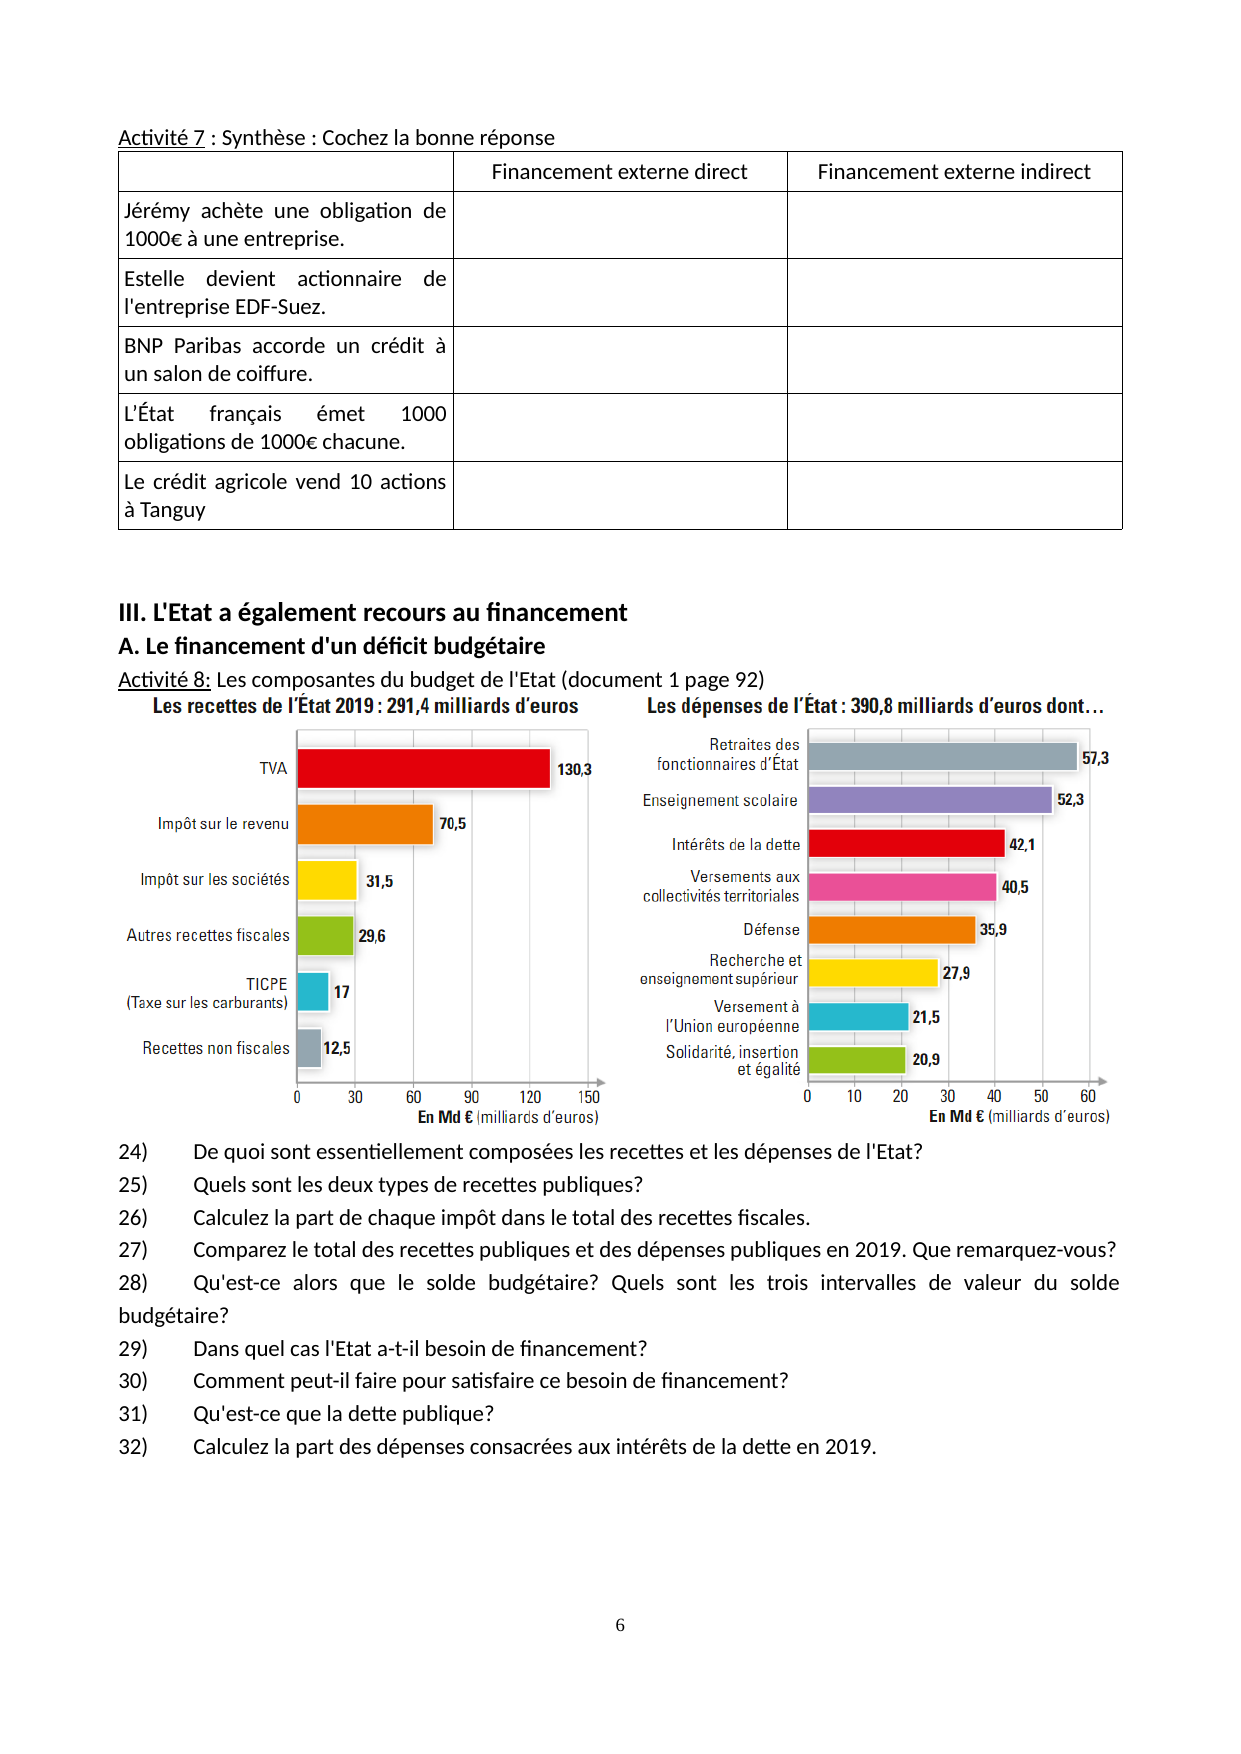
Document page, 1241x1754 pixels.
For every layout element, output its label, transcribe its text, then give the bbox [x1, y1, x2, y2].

text Activité 8: Les composantes du budget de l'Etat (document 1 page 92) [118, 661, 1122, 693]
list Qu'est-ce que la dette publique? [118, 1395, 1122, 1427]
table_cell [788, 462, 1122, 528]
table_cell [788, 394, 1122, 461]
table_cell [788, 192, 1122, 258]
table_cell [788, 259, 1122, 326]
list Dans quel cas l'Etat a-t-il besoin de financement? [118, 1329, 1122, 1362]
list Comment peut-il faire pour satisfaire ce besoin de financement? [118, 1362, 1122, 1395]
list Qu'est-ce alors que le solde budgétaire? Quels sont les trois intervalles de valeur du solde budgétaire? [118, 1263, 1122, 1329]
table_cell [454, 462, 787, 528]
table_cell Jérémy achète une obligation de 1000€ à une entreprise. [119, 192, 453, 258]
list Comparez le total des recettes publiques et des dépenses publiques en 2019. Que remarquez-vous? [118, 1231, 1122, 1263]
table_cell L’État français émet 1000 obligations de 1000€ chacune. [119, 394, 453, 461]
table_header Financement externe direct [454, 152, 787, 191]
table_header [119, 152, 453, 191]
table_cell Le crédit agricole vend 10 actions à Tanguy [119, 462, 453, 528]
list Calculez la part de chaque impôt dans le total des recettes fiscales. [118, 1198, 1122, 1231]
list Quels sont les deux types de recettes publiques? [118, 1165, 1122, 1198]
text A. Le financement d'un déficit budgétaire [118, 628, 1122, 661]
table_cell [454, 327, 787, 393]
table_cell Estelle devient actionnaire de l'entreprise EDF-Suez. [119, 259, 453, 326]
table_cell BNP Paribas accorde un crédit à un salon de coiffure. [119, 327, 453, 393]
table_header Financement externe indirect [788, 152, 1122, 191]
table_cell [788, 327, 1122, 393]
text Activité 7 : Synthèse : Cochez la bonne réponse [118, 118, 1122, 151]
table_cell [454, 192, 787, 258]
picture [118, 693, 1122, 1137]
list Calculez la part des dépenses consacrées aux intérêts de la dette en 2019. [118, 1427, 1122, 1460]
table_cell [454, 259, 787, 326]
table_cell [454, 394, 787, 461]
list De quoi sont essentiellement composées les recettes et les dépenses de l'Etat? [118, 1137, 1122, 1165]
text III. L'Etat a également recours au financement [118, 595, 1122, 628]
